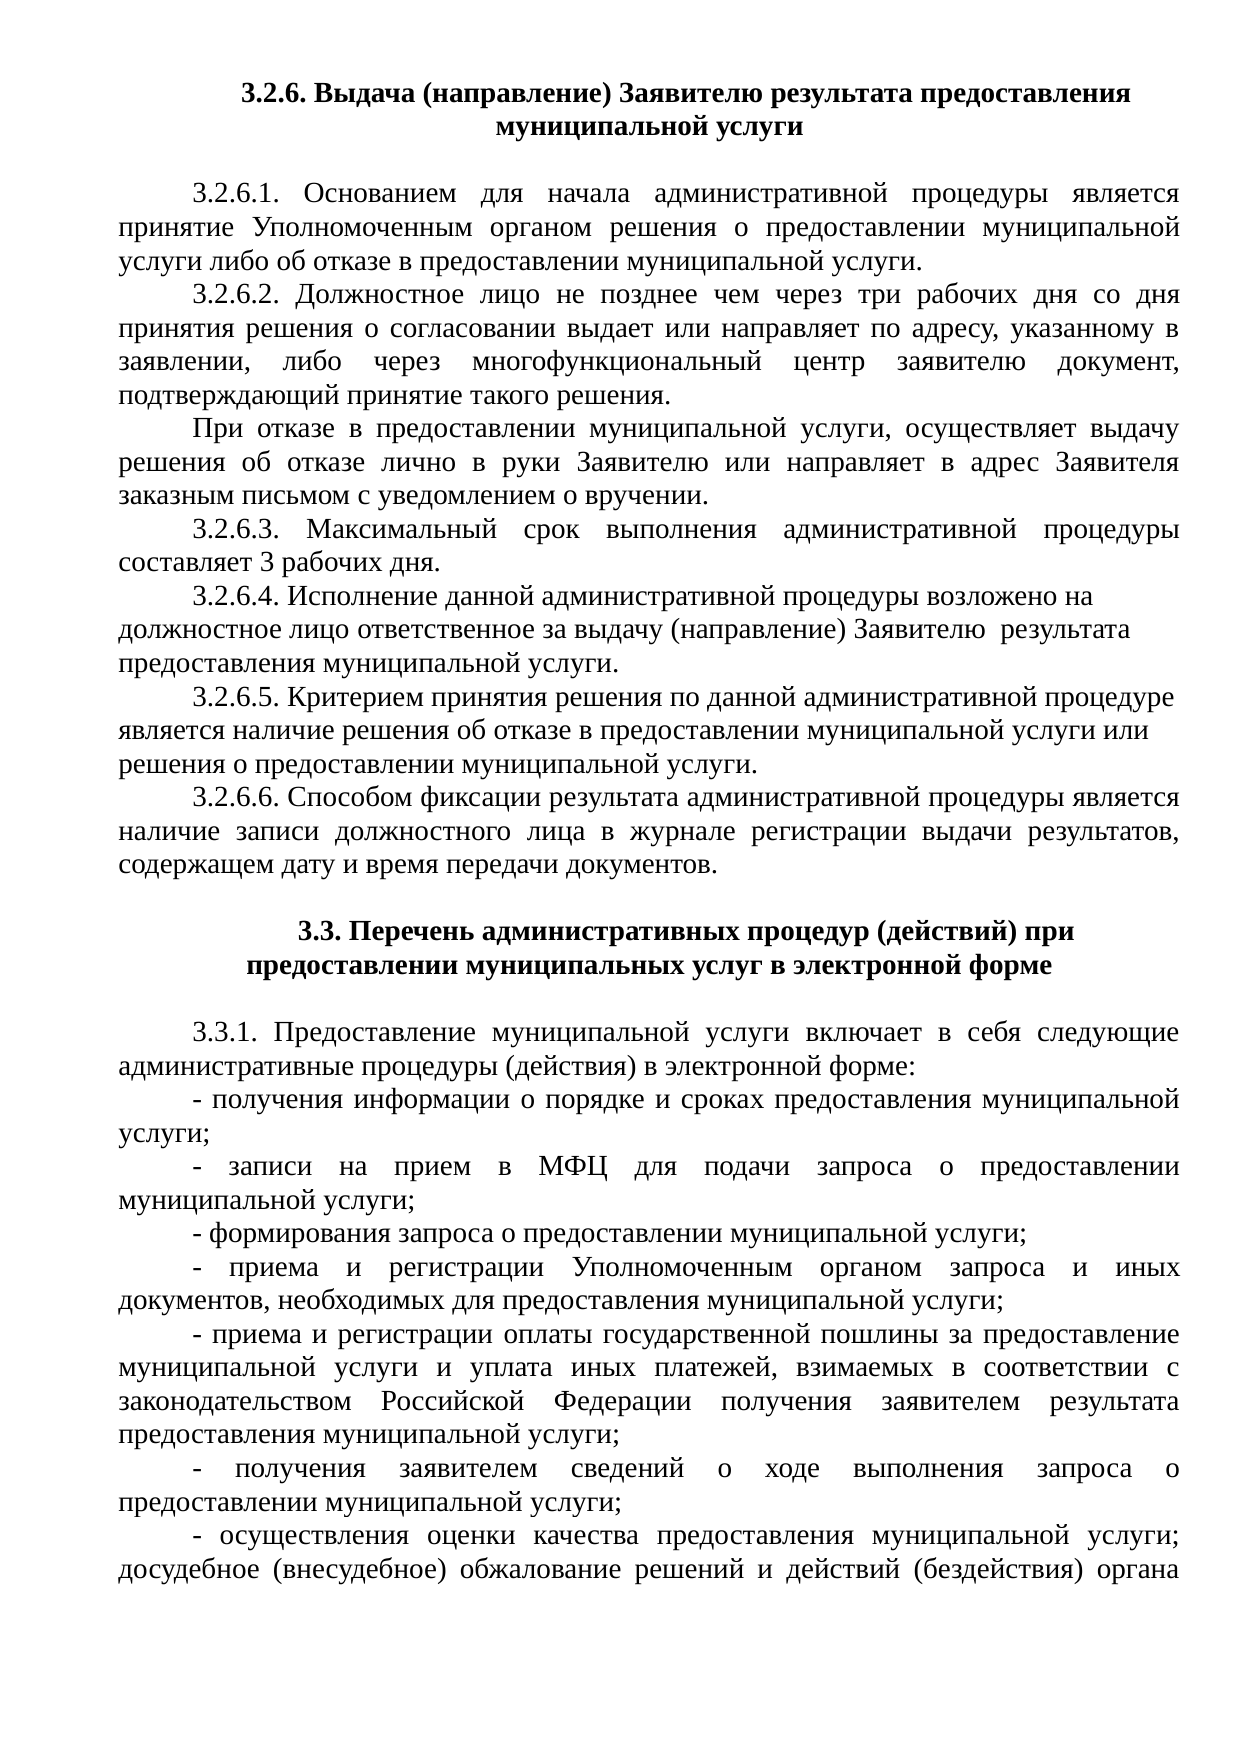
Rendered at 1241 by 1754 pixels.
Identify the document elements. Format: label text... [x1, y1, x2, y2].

text 3.2.6.4. Исполнение данной административной процедуры возложено на должностное лицо ответственное за выдачу (направление) Заявителю результата предоставления муниципальной услуги. [118, 578, 1181, 679]
text - приема и регистрации Уполномоченным органом запроса и иных документов, необходимых для предоставления муниципальной услуги; [118, 1249, 1181, 1316]
text 3.2.6.1. Основанием для начала административной процедуры является принятие Уполномоченным органом решения о предоставлении муниципальной услуги либо об отказе в предоставлении муниципальной услуги. [118, 176, 1181, 276]
text 3.2.6.2. Должностное лицо не позднее чем через три рабочих дня со дня принятия решения о согласовании выдает или направляет по адресу, указанному в заявлении, либо через многофункциональный центр заявителю документ, подтверждающий принятие такого решения. [118, 276, 1181, 410]
text - записи на прием в МФЦ для подачи запроса о предоставлении муниципальной услуги; [118, 1148, 1181, 1215]
text 3.2.6.5. Критерием принятия решения по данной административной процедуре является наличие решения об отказе в предоставлении муниципальной услуги или решения о предоставлении муниципальной услуги. [118, 679, 1181, 779]
text - формирования запроса о предоставлении муниципальной услуги; [118, 1215, 1181, 1249]
text 3.3. Перечень административных процедур (действий) при предоставлении муниципальных услуг в электронной форме [118, 913, 1181, 981]
text 3.2.6. Выдача (направление) Заявителю результата предоставления муниципальной услуги [118, 75, 1181, 142]
text - получения информации о порядке и сроках предоставления муниципальной услуги; [118, 1081, 1181, 1148]
text 3.2.6.6. Способом фиксации результата административной процедуры является наличие записи должностного лица в журнале регистрации выдачи результатов, содержащем дату и время передачи документов. [118, 779, 1181, 880]
text 3.2.6.3. Максимальный срок выполнения административной процедуры составляет 3 рабочих дня. [118, 511, 1181, 578]
text При отказе в предоставлении муниципальной услуги, осуществляет выдачу решения об отказе лично в руки Заявителю или направляет в адрес Заявителя заказным письмом с уведомлением о вручении. [118, 410, 1181, 511]
text - осуществления оценки качества предоставления муниципальной услуги; досудебное (внесудебное) обжалование решений и действий (бездействия) органа [118, 1517, 1181, 1584]
text 3.3.1. Предоставление муниципальной услуги включает в себя следующие административные процедуры (действия) в электронной форме: [118, 1014, 1181, 1081]
text - приема и регистрации оплаты государственной пошлины за предоставление муниципальной услуги и уплата иных платежей, взимаемых в соответствии с законодательством Российской Федерации получения заявителем результата предоставления муниципальной услуги; [118, 1316, 1181, 1450]
text - получения заявителем сведений о ходе выполнения запроса о предоставлении муниципальной услуги; [118, 1450, 1181, 1517]
